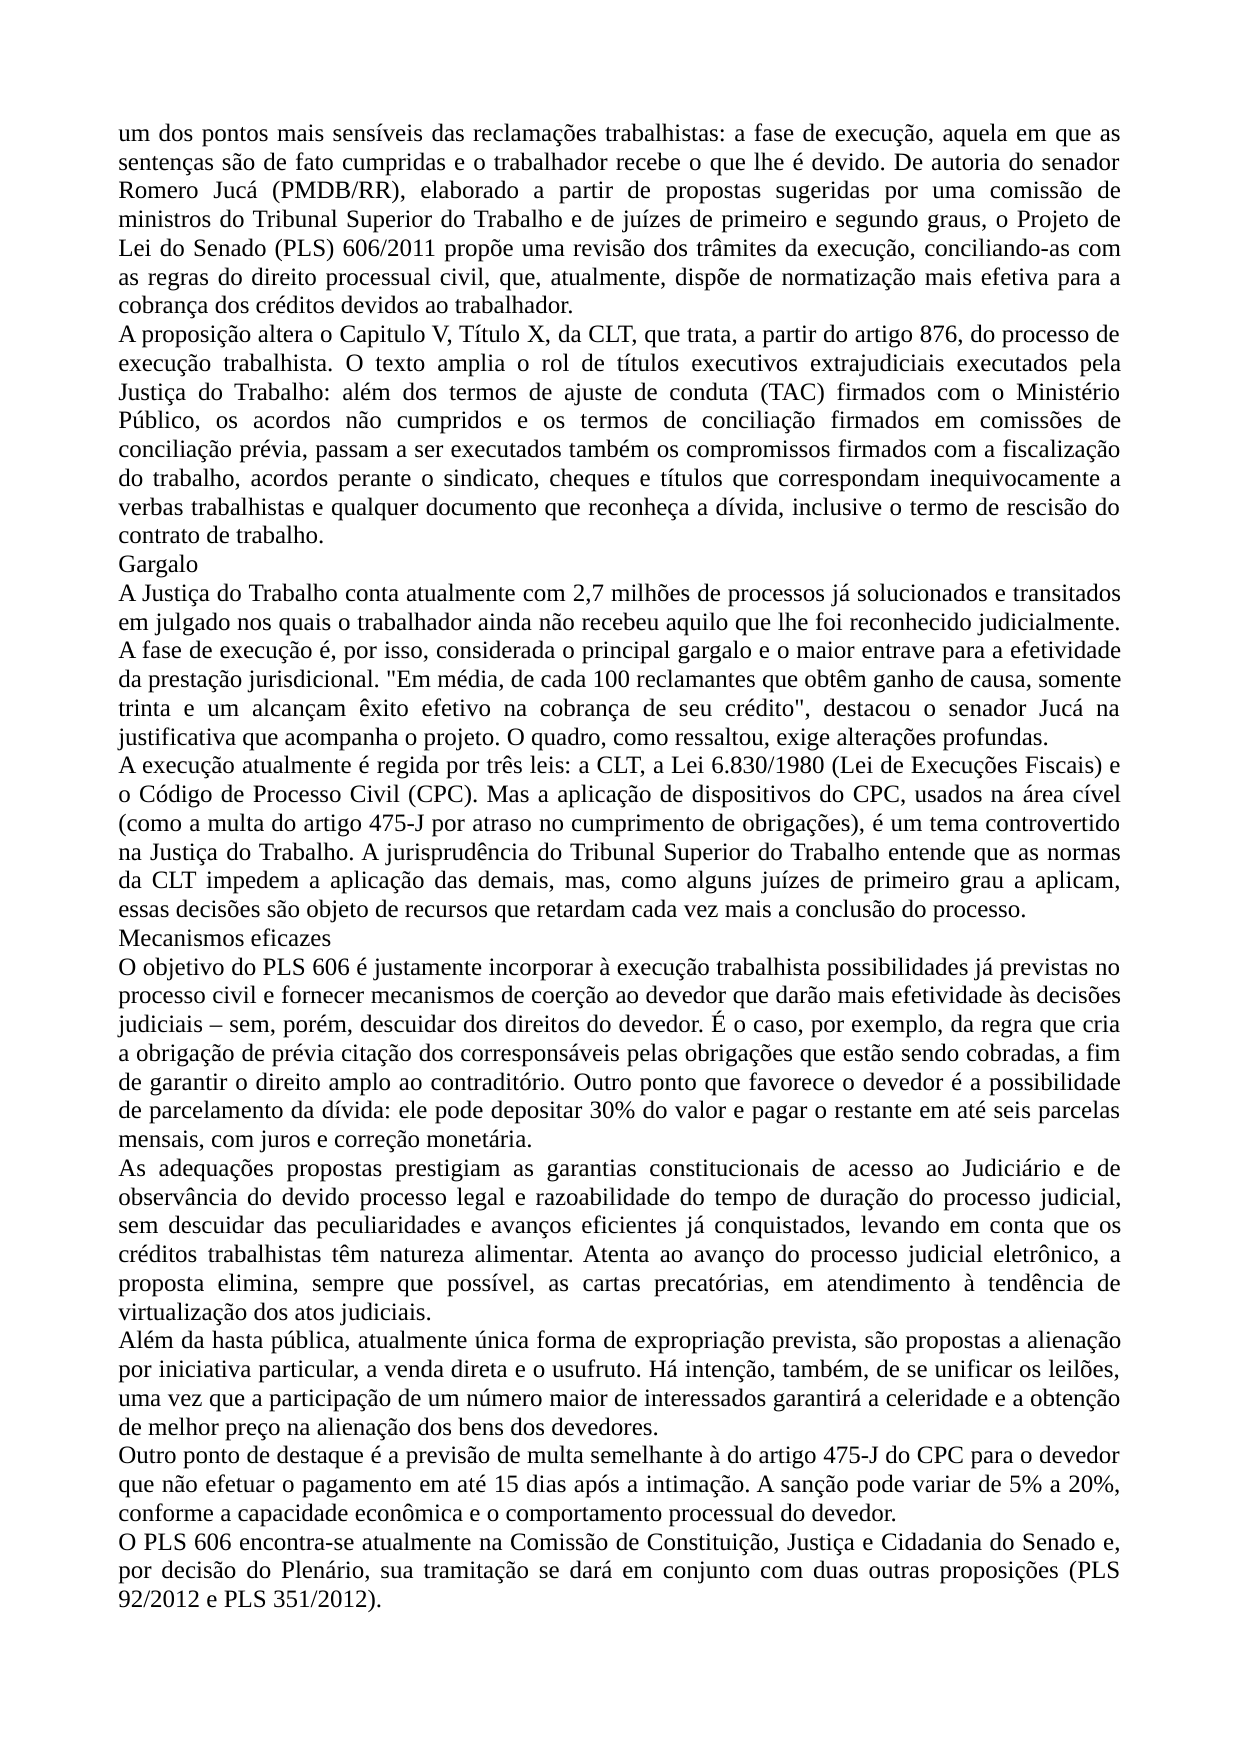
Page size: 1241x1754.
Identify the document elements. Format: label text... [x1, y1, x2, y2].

text As adequações propostas prestigiam as garantias constitucionais de acesso ao Judiciário e de observância do devido processo legal e razoabilidade do tempo de duração do processo judicial, sem descuidar das peculiaridades e avanços eficientes já conquistados, levando em conta que os créditos trabalhistas têm natureza alimentar. Atenta ao avanço do processo judicial eletrônico, a proposta elimina, sempre que possível, as cartas precatórias, em atendimento à tendência de virtualização dos atos judiciais. [118, 1153, 1122, 1326]
text A proposição altera o Capitulo V, Título X, da CLT, que trata, a partir do artigo 876, do processo de execução trabalhista. O texto amplia o rol de títulos executivos extrajudiciais executados pela Justiça do Trabalho: além dos termos de ajuste de conduta (TAC) firmados com o Ministério Público, os acordos não cumpridos e os termos de conciliação firmados em comissões de conciliação prévia, passam a ser executados também os compromissos firmados com a fiscalização do trabalho, acordos perante o sindicato, cheques e títulos que correspondam inequivocamente a verbas trabalhistas e qualquer documento que reconheça a dívida, inclusive o termo de rescisão do contrato de trabalho. [118, 319, 1122, 549]
text O PLS 606 encontra-se atualmente na Comissão de Constituição, Justiça e Cidadania do Senado e, por decisão do Plenário, sua tramitação se dará em conjunto com duas outras proposições (PLS 92/2012 e PLS 351/2012). [118, 1527, 1122, 1613]
text Mecanismos eficazes [118, 923, 1122, 952]
text A Justiça do Trabalho conta atualmente com 2,7 milhões de processos já solucionados e transitados em julgado nos quais o trabalhador ainda não recebeu aquilo que lhe foi reconhecido judicialmente. A fase de execução é, por isso, considerada o principal gargalo e o maior entrave para a efetividade da prestação jurisdicional. "Em média, de cada 100 reclamantes que obtêm ganho de causa, somente trinta e um alcançam êxito efetivo na cobrança de seu crédito", destacou o senador Jucá na justificativa que acompanha o projeto. O quadro, como ressaltou, exige alterações profundas. [118, 578, 1122, 751]
text Outro ponto de destaque é a previsão de multa semelhante à do artigo 475-J do CPC para o devedor que não efetuar o pagamento em até 15 dias após a intimação. A sanção pode variar de 5% a 20%, conforme a capacidade econômica e o comportamento processual do devedor. [118, 1441, 1122, 1527]
text O objetivo do PLS 606 é justamente incorporar à execução trabalhista possibilidades já previstas no processo civil e fornecer mecanismos de coerção ao devedor que darão mais efetividade às decisões judiciais – sem, porém, descuidar dos direitos do devedor. É o caso, por exemplo, da regra que cria a obrigação de prévia citação dos corresponsáveis pelas obrigações que estão sendo cobradas, a fim de garantir o direito amplo ao contraditório. Outro ponto que favorece o devedor é a possibilidade de parcelamento da dívida: ele pode depositar 30% do valor e pagar o restante em até seis parcelas mensais, com juros e correção monetária. [118, 952, 1122, 1153]
text Além da hasta pública, atualmente única forma de expropriação prevista, são propostas a alienação por iniciativa particular, a venda direta e o usufruto. Há intenção, também, de se unificar os leilões, uma vez que a participação de um número maior de interessados garantirá a celeridade e a obtenção de melhor preço na alienação dos bens dos devedores. [118, 1326, 1122, 1441]
text um dos pontos mais sensíveis das reclamações trabalhistas: a fase de execução, aquela em que as sentenças são de fato cumpridas e o trabalhador recebe o que lhe é devido. De autoria do senador Romero Jucá (PMDB/RR), elaborado a partir de propostas sugeridas por uma comissão de ministros do Tribunal Superior do Trabalho e de juízes de primeiro e segundo graus, o Projeto de Lei do Senado (PLS) 606/2011 propõe uma revisão dos trâmites da execução, conciliando-as com as regras do direito processual civil, que, atualmente, dispõe de normatização mais efetiva para a cobrança dos créditos devidos ao trabalhador. [118, 118, 1122, 319]
text A execução atualmente é regida por três leis: a CLT, a Lei 6.830/1980 (Lei de Execuções Fiscais) e o Código de Processo Civil (CPC). Mas a aplicação de dispositivos do CPC, usados na área cível (como a multa do artigo 475-J por atraso no cumprimento de obrigações), é um tema controvertido na Justiça do Trabalho. A jurisprudência do Tribunal Superior do Trabalho entende que as normas da CLT impedem a aplicação das demais, mas, como alguns juízes de primeiro grau a aplicam, essas decisões são objeto de recursos que retardam cada vez mais a conclusão do processo. [118, 751, 1122, 923]
text Gargalo [118, 549, 1122, 578]
